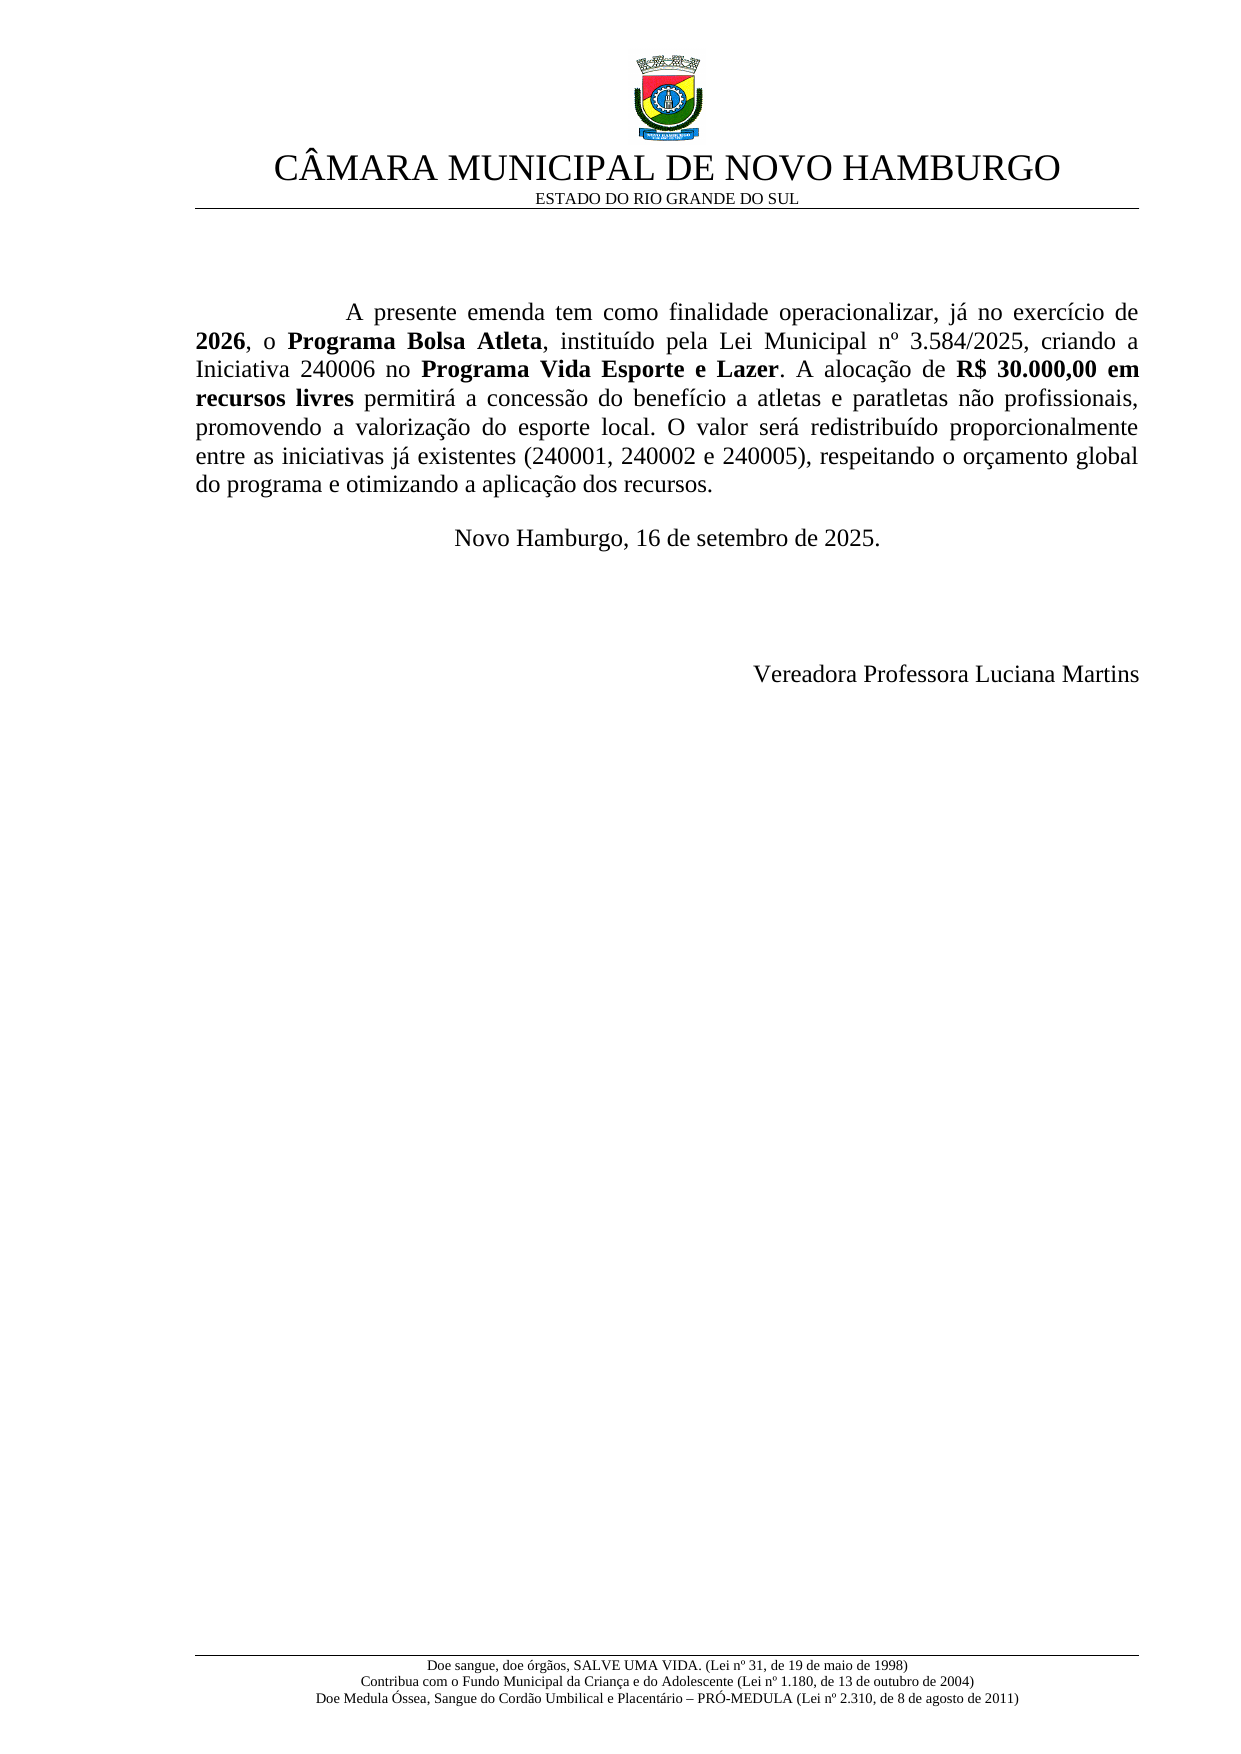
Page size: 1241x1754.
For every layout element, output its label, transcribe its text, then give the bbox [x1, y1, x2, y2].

text Novo Hamburgo, 16 de setembro de 2025. [195, 523, 1139, 552]
text Vereadora Professora Luciana Martins [195, 659, 1139, 688]
text A presente emenda tem como finalidade operacionalizar, já no exercício de 2026, o Programa Bolsa Atleta, instituído pela Lei Municipal nº 3.584/2025, criando a Iniciativa 240006 no Programa Vida Esporte e Lazer. A alocação de R$ 30.000,00 em recursos livres permitirá a concessão do benefício a atletas e paratletas não profissionais, promovendo a valorização do esporte local. O valor será redistribuído proporcionalmente entre as iniciativas já existentes (240001, 240002 e 240005), respeitando o orçamento global do programa e otimizando a aplicação dos recursos. [195, 297, 1139, 498]
picture [628, 48, 706, 145]
